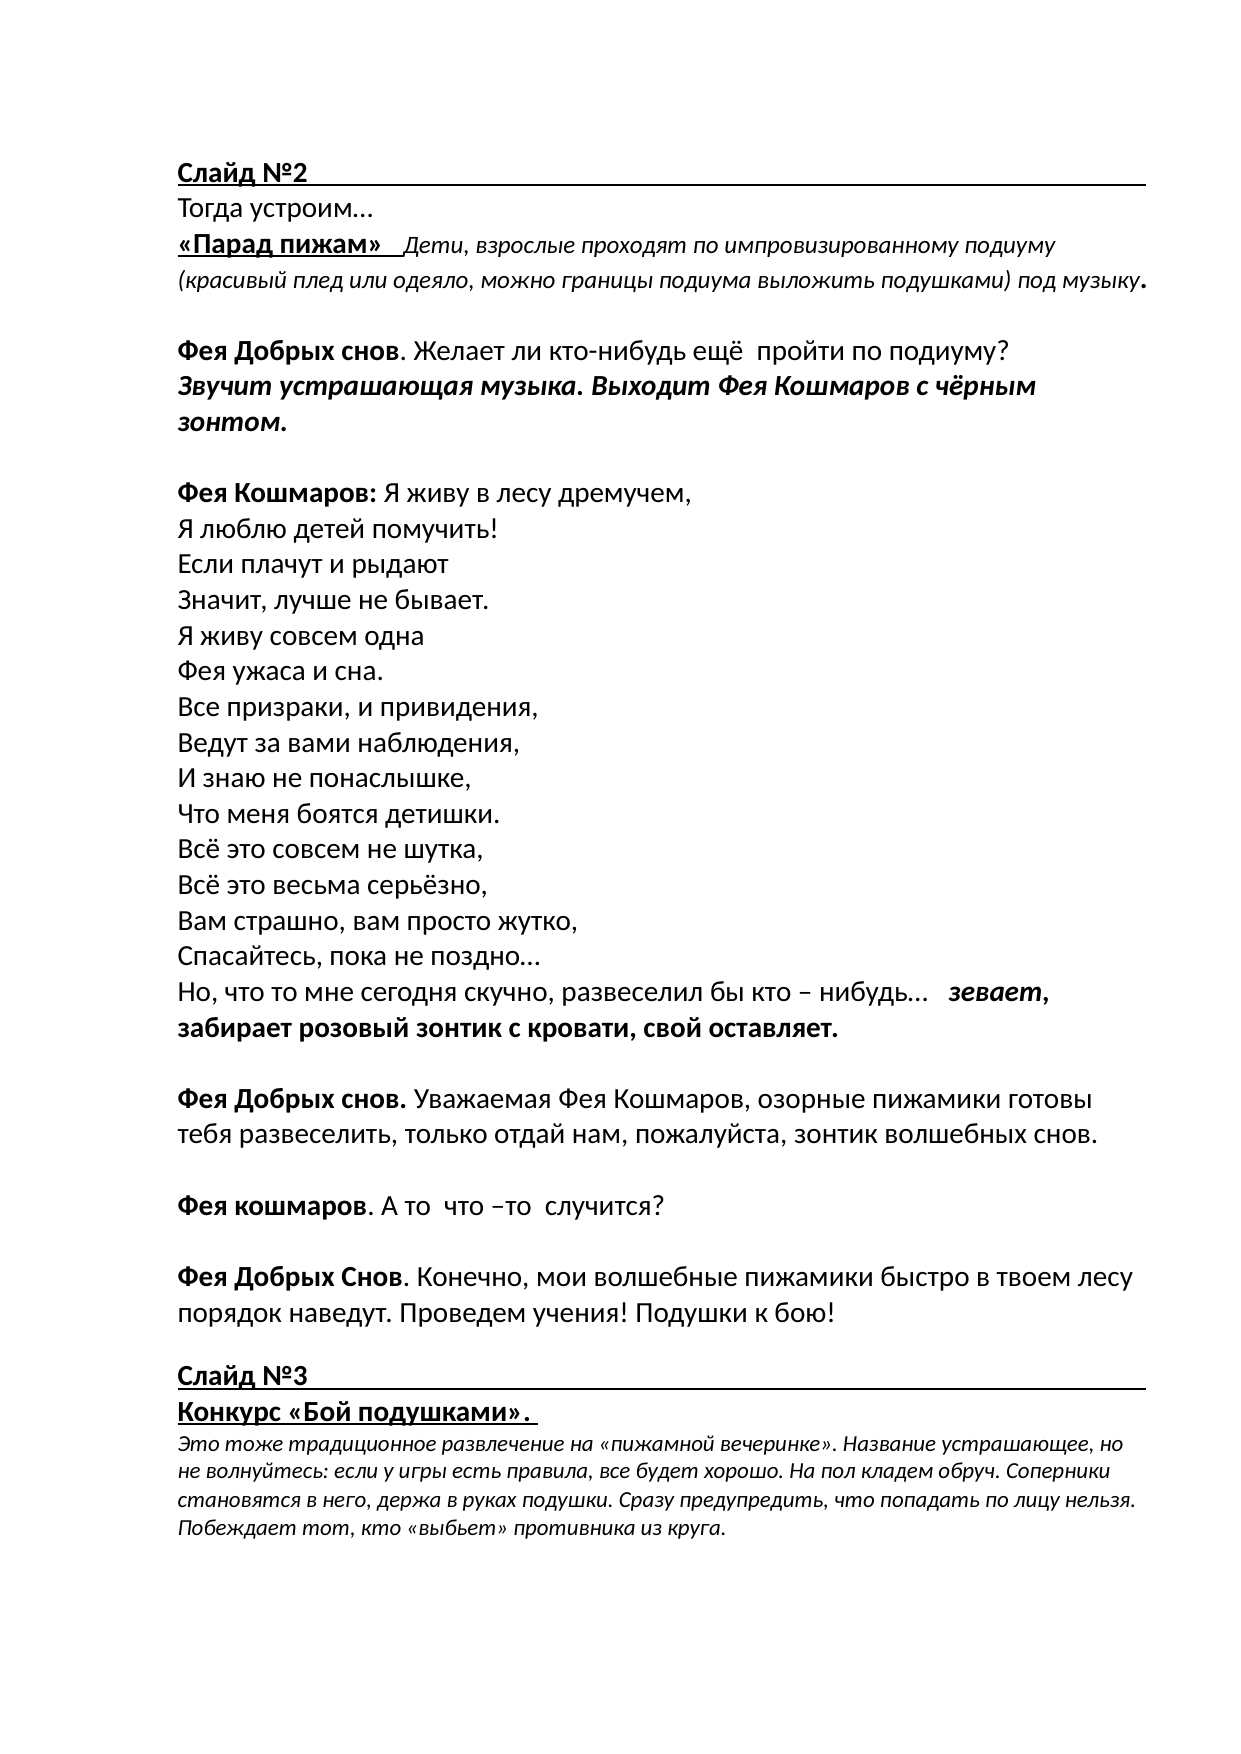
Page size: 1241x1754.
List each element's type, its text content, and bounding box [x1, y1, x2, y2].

text Фея ужаса и сна. [177, 652, 1152, 688]
text Фея кошмаров. А то что –то случится? [177, 1187, 1152, 1222]
text И знаю не понаслышке, [177, 759, 1152, 795]
text Ведут за вами наблюдения, [177, 724, 1152, 759]
text Фея Добрых Снов. Конечно, мои волшебные пижамики быстро в твоем лесу порядок наведут. Проведем учения! Подушки к бою! [177, 1258, 1152, 1329]
text Но, что то мне сегодня скучно, развеселил бы кто – нибудь… зевает, забирает розовый зонтик с кровати, свой оставляет. [177, 973, 1152, 1044]
text Всё это совсем не шутка, [177, 831, 1152, 866]
text Слайд №3 Конкурс «Бой подушками». [177, 1357, 1152, 1429]
text Все призраки, и привидения, [177, 688, 1152, 724]
text Я люблю детей помучить! [177, 510, 1152, 546]
text Если плачут и рыдают [177, 546, 1152, 581]
text Что меня боятся детишки. [177, 795, 1152, 831]
text Фея Добрых снов. Желает ли кто-нибудь ещё пройти по подиуму? Звучит устрашающая музыка. Выходит Фея Кошмаров с чёрным зонтом. [177, 332, 1152, 439]
text Слайд №2 Тогда устроим… «Парад пижам» Дети, взрослые проходят по импровизированному подиуму (красивый плед или одеяло, можно границы подиума выложить подушками) под музыку. [177, 154, 1152, 296]
text Всё это весьма серьёзно, [177, 866, 1152, 902]
text Фея Добрых снов. Уважаемая Фея Кошмаров, озорные пижамики готовы тебя развеселить, только отдай нам, пожалуйста, зонтик волшебных снов. [177, 1080, 1152, 1151]
text Я живу совсем одна [177, 617, 1152, 652]
text Значит, лучше не бывает. [177, 581, 1152, 617]
text Фея Кошмаров: Я живу в лесу дремучем, [177, 474, 1152, 510]
text Вам страшно, вам просто жутко, [177, 902, 1152, 937]
text Это тоже традиционное развлечение на «пижамной вечеринке». Название устрашающее, но не волнуйтесь: если у игры есть правила, все будет хорошо. На пол кладем обруч. Соперники становятся в него, держа в руках подушки. Сразу предупредить, что попадать по лицу нельзя. Побеждает тот, кто «выбьет» противника из круга. [177, 1429, 1152, 1541]
text Спасайтесь, пока не поздно… [177, 937, 1152, 973]
